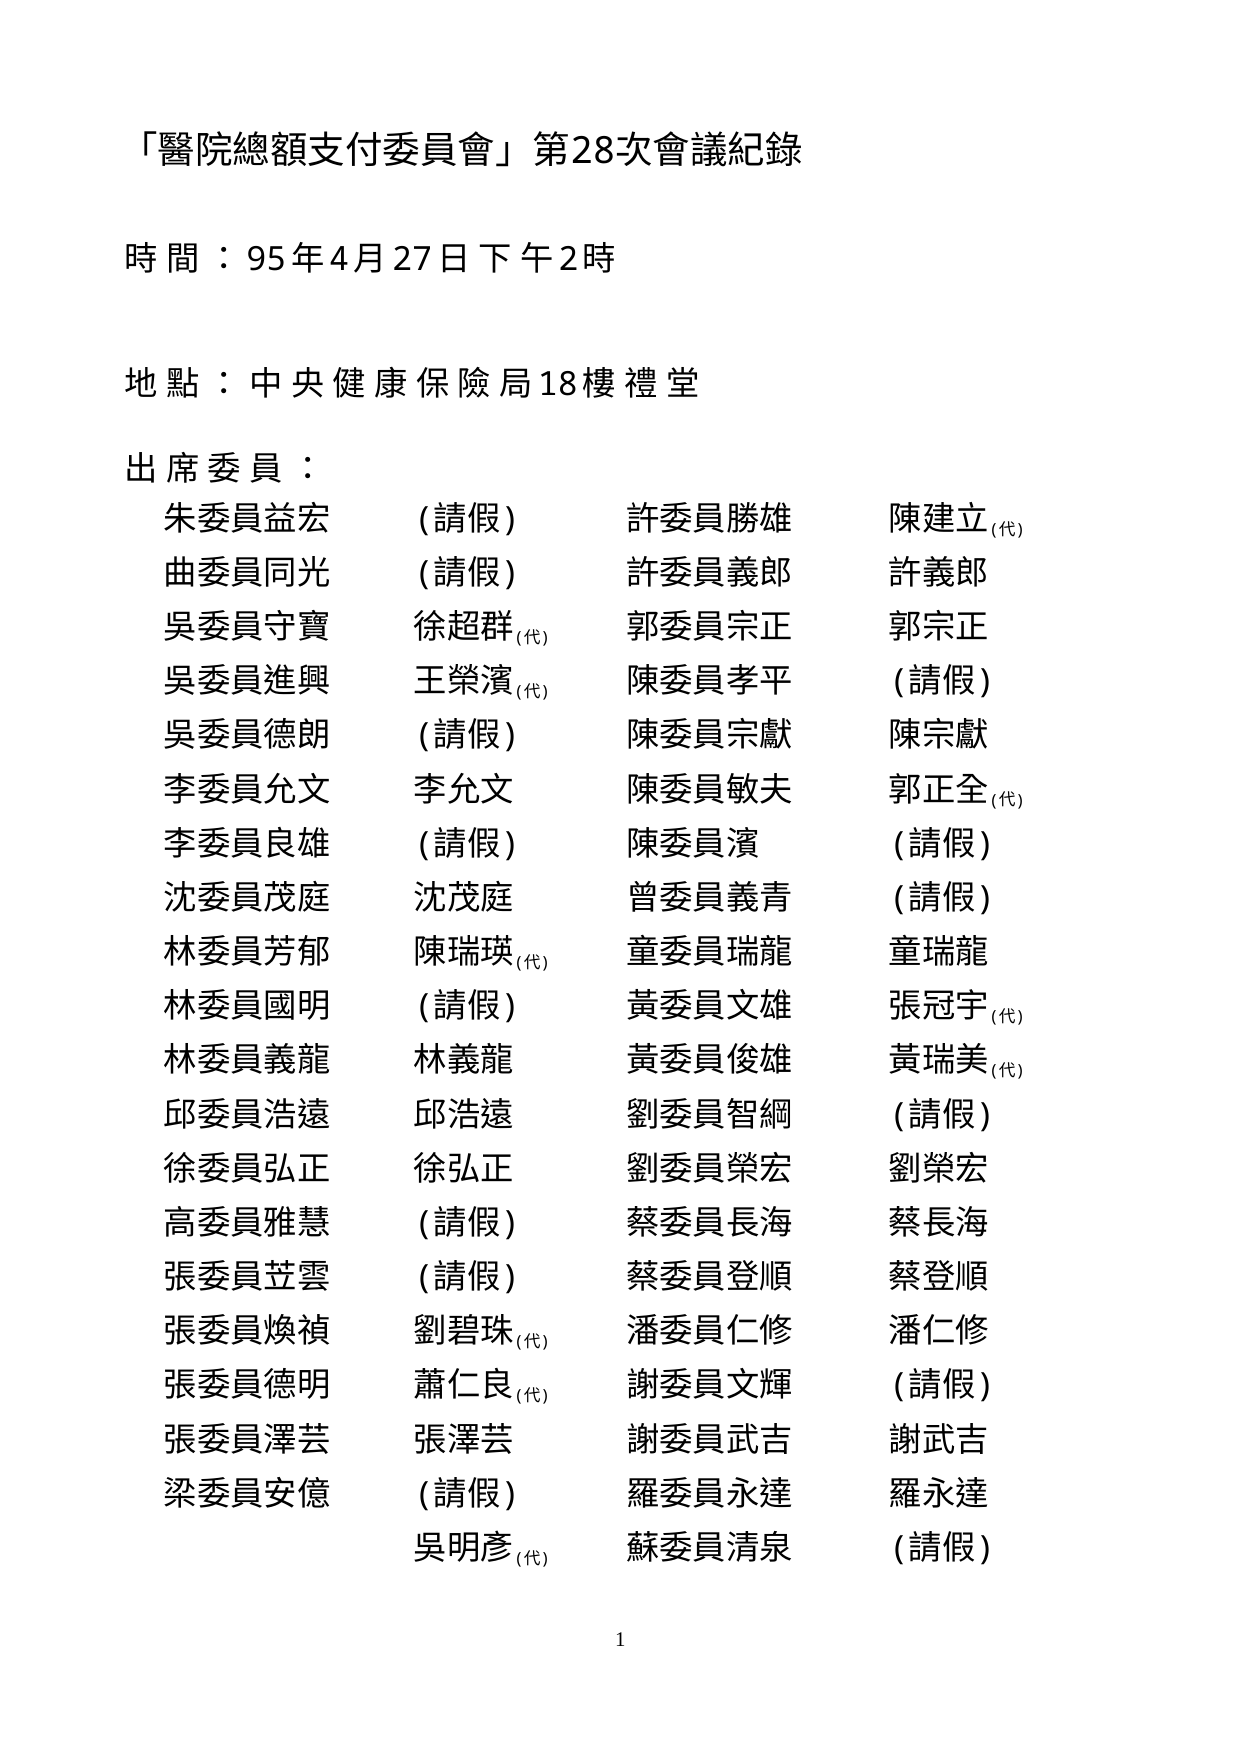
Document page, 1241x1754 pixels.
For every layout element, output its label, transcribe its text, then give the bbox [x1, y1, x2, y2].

text 地點：中央健康保險局18樓禮堂 [120, 299, 1120, 424]
table_cell 蘇委員清泉 [623, 1516, 886, 1570]
table_cell [161, 1516, 411, 1570]
table_header 許委員勝雄 [623, 487, 886, 541]
table_cell 沈委員茂庭 [161, 866, 411, 920]
table_cell 張委員苙雲 [161, 1245, 411, 1299]
table_cell 林義龍 [411, 1029, 623, 1083]
table_cell 蔡登順 [886, 1245, 1086, 1299]
table_cell 劉委員智綱 [623, 1083, 886, 1137]
table_cell 蔡長海 [886, 1191, 1086, 1245]
table_cell 羅永達 [886, 1462, 1086, 1516]
table_cell 劉碧珠(代) [411, 1299, 623, 1353]
table_cell 張澤芸 [411, 1408, 623, 1462]
text 出席委員： [120, 424, 1120, 487]
table_cell 徐弘正 [411, 1137, 623, 1191]
table_cell (請假) [886, 1083, 1086, 1137]
table_cell 郭宗正 [886, 595, 1086, 649]
text 「醫院總額支付委員會」第28次會議紀錄 [120, 120, 1073, 174]
table_cell 李委員良雄 [161, 812, 411, 866]
table_cell 高委員雅慧 [161, 1191, 411, 1245]
table_cell 潘委員仁修 [623, 1299, 886, 1353]
table_cell 蔡委員登順 [623, 1245, 886, 1299]
table_cell (請假) [886, 812, 1086, 866]
table_cell (請假) [411, 1245, 623, 1299]
table_cell 徐委員弘正 [161, 1137, 411, 1191]
table_cell 謝委員文輝 [623, 1354, 886, 1408]
table_cell 陳委員宗獻 [623, 704, 886, 758]
text 時間：95年4月27日下午2時 [120, 174, 1120, 299]
table_cell 蔡委員長海 [623, 1191, 886, 1245]
table_cell 郭正全(代) [886, 758, 1086, 812]
table_cell 林委員芳郁 [161, 920, 411, 974]
table_cell 陳委員濱 [623, 812, 886, 866]
table_cell 童委員瑞龍 [623, 920, 886, 974]
table_cell 謝委員武吉 [623, 1408, 886, 1462]
table_cell 黃委員文雄 [623, 974, 886, 1028]
table_cell 吳委員進興 [161, 649, 411, 703]
table_cell 徐超群(代) [411, 595, 623, 649]
table_cell 謝武吉 [886, 1408, 1086, 1462]
table_header 陳建立(代) [886, 487, 1086, 541]
table_cell (請假) [411, 1462, 623, 1516]
table_cell 曲委員同光 [161, 541, 411, 595]
table_cell 李委員允文 [161, 758, 411, 812]
table_cell 張委員煥禎 [161, 1299, 411, 1353]
table_header 朱委員益宏 [161, 487, 411, 541]
table_cell (請假) [411, 704, 623, 758]
table_cell (請假) [411, 541, 623, 595]
table_cell 張委員澤芸 [161, 1408, 411, 1462]
table_cell 林委員義龍 [161, 1029, 411, 1083]
table_cell 陳委員孝平 [623, 649, 886, 703]
table_cell 吳明彥(代) [411, 1516, 623, 1570]
table_cell 張冠宇(代) [886, 974, 1086, 1028]
table_cell (請假) [886, 1516, 1086, 1570]
table_cell 吳委員德朗 [161, 704, 411, 758]
table_cell 梁委員安億 [161, 1462, 411, 1516]
table_cell 蕭仁良(代) [411, 1354, 623, 1408]
table_cell (請假) [411, 974, 623, 1028]
table_cell (請假) [411, 1191, 623, 1245]
table_cell 吳委員守寶 [161, 595, 411, 649]
table_cell 邱委員浩遠 [161, 1083, 411, 1137]
table_cell 黃委員俊雄 [623, 1029, 886, 1083]
table_cell 許義郎 [886, 541, 1086, 595]
table_cell 羅委員永達 [623, 1462, 886, 1516]
table_cell 林委員國明 [161, 974, 411, 1028]
table_cell 陳委員敏夫 [623, 758, 886, 812]
table_cell 郭委員宗正 [623, 595, 886, 649]
table_cell (請假) [886, 866, 1086, 920]
table_cell 陳瑞瑛(代) [411, 920, 623, 974]
table_cell 李允文 [411, 758, 623, 812]
table_cell 劉榮宏 [886, 1137, 1086, 1191]
table_cell 張委員德明 [161, 1354, 411, 1408]
table_cell 童瑞龍 [886, 920, 1086, 974]
table_cell 黃瑞美(代) [886, 1029, 1086, 1083]
table_cell 王榮濱(代) [411, 649, 623, 703]
table_cell 曾委員義青 [623, 866, 886, 920]
table_cell 邱浩遠 [411, 1083, 623, 1137]
table_cell (請假) [411, 812, 623, 866]
table_cell (請假) [886, 649, 1086, 703]
table_header (請假) [411, 487, 623, 541]
table_cell 沈茂庭 [411, 866, 623, 920]
table_cell 劉委員榮宏 [623, 1137, 886, 1191]
table_cell (請假) [886, 1354, 1086, 1408]
table_cell 潘仁修 [886, 1299, 1086, 1353]
table_cell 陳宗獻 [886, 704, 1086, 758]
table_cell 許委員義郎 [623, 541, 886, 595]
